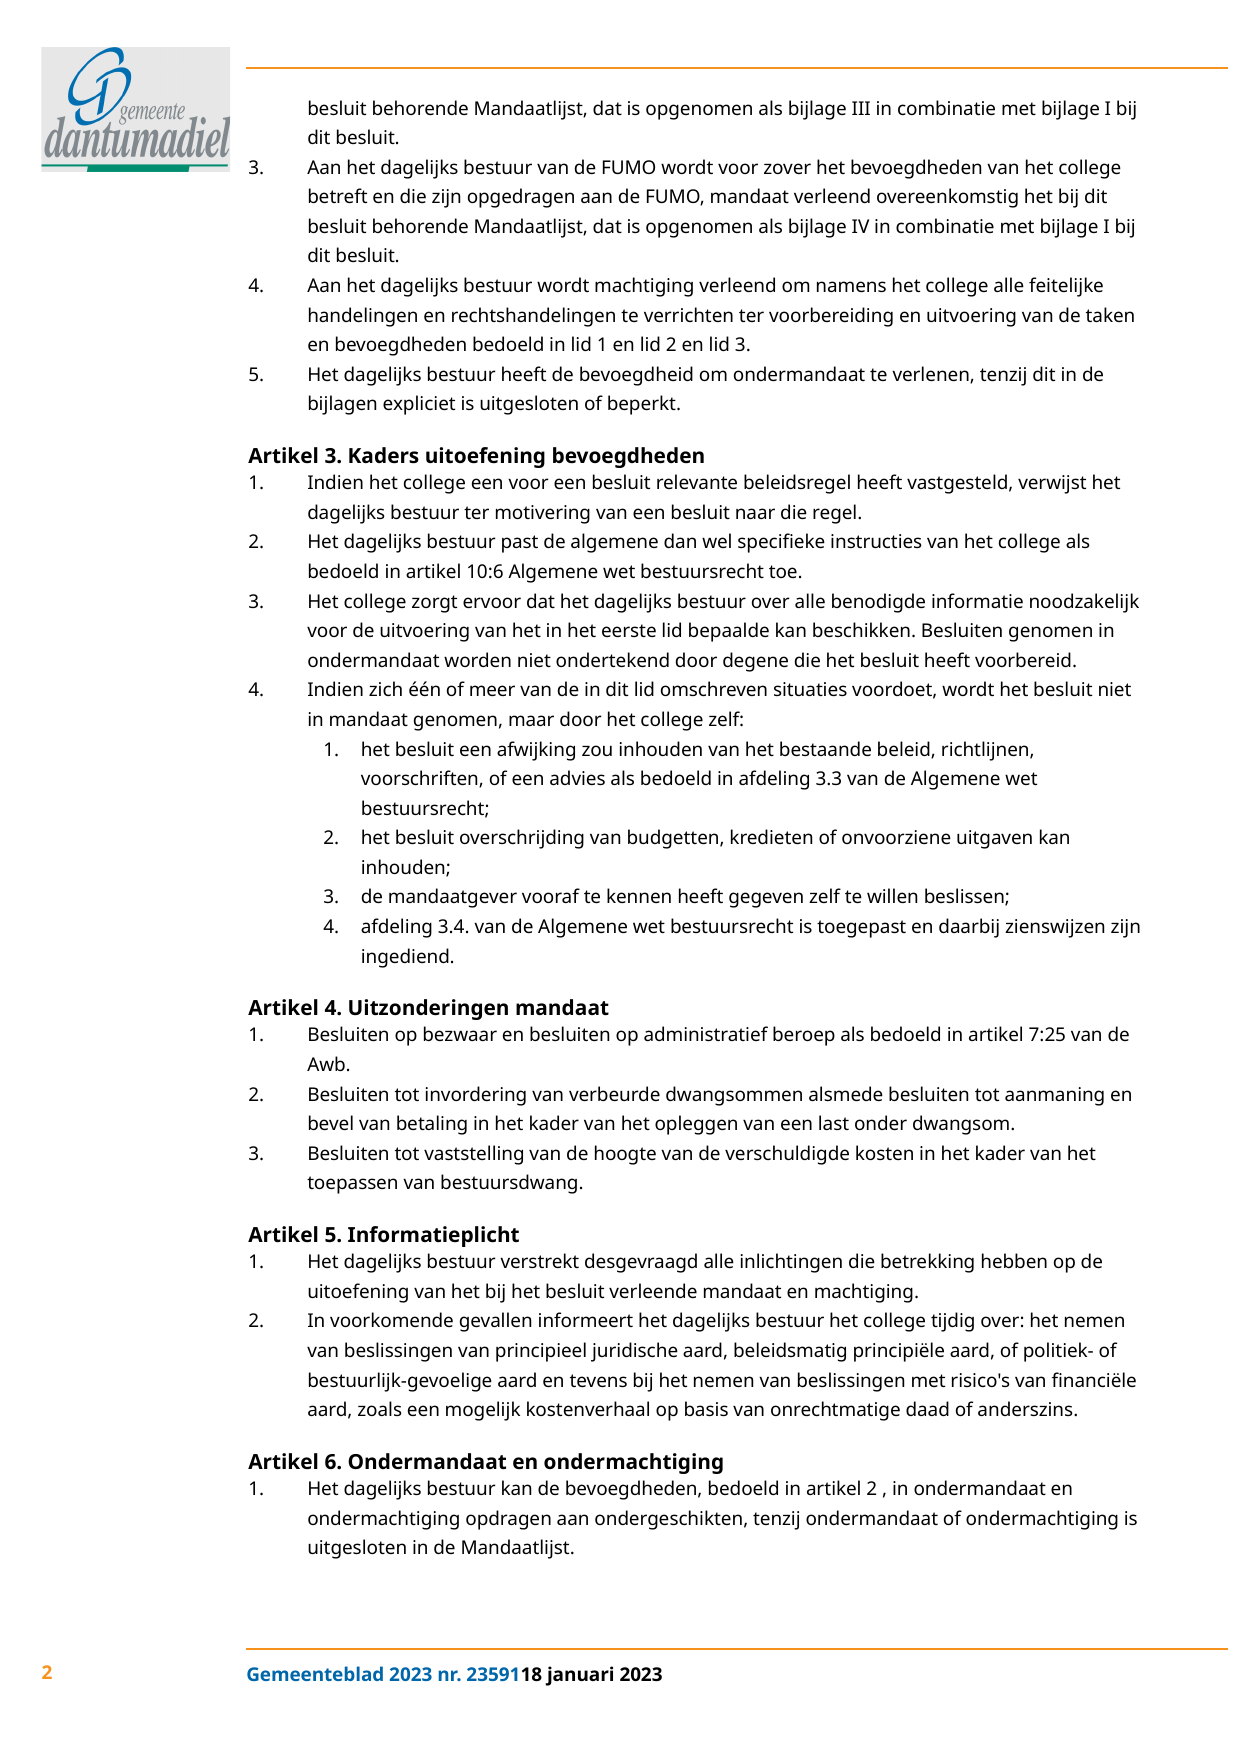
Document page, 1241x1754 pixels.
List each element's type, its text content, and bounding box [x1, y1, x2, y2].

list Indien zich één of meer van de in dit lid omschreven situaties voordoet, wordt het besluit niet in mandaat genomen, maar door het college zelf: [248, 677, 1152, 732]
list Het dagelijks bestuur past de algemene dan wel specifieke instructies van het college als bedoeld in artikel 10:6 Algemene wet bestuursrecht toe. [248, 529, 1152, 584]
text Artikel 6. Ondermandaat en ondermachtiging [248, 1447, 1152, 1475]
list Aan het dagelijks bestuur wordt machtiging verleend om namens het college alle feitelijke handelingen en rechtshandelingen te verrichten ter voorbereiding en uitvoering van de taken en bevoegdheden bedoeld in lid 1 en lid 2 en lid 3. [248, 272, 1152, 357]
list afdeling 3.4. van de Algemene wet bestuursrecht is toegepast en daarbij zienswijzen zijn ingediend. [323, 913, 1152, 968]
list Het college zorgt ervoor dat het dagelijks bestuur over alle benodigde informatie noodzakelijk voor de uitvoering van het in het eerste lid bepaalde kan beschikken. Besluiten genomen in ondermandaat worden niet ondertekend door degene die het besluit heeft voorbereid. [248, 588, 1152, 673]
list Besluiten op bezwaar en besluiten op administratief beroep als bedoeld in artikel 7:25 van de Awb. [248, 1022, 1152, 1077]
list Het dagelijks bestuur heeft de bevoegdheid om ondermandaat te verlenen, tenzij dit in de bijlagen expliciet is uitgesloten of beperkt. [248, 361, 1152, 416]
text Artikel 3. Kaders uitoefening bevoegdheden [248, 441, 1152, 469]
list In voorkomende gevallen informeert het dagelijks bestuur het college tijdig over: het nemen van beslissingen van principieel juridische aard, beleidsmatig principiële aard, of politiek- of bestuurlijk-gevoelige aard en tevens bij het nemen van beslissingen met risico's van financiële aard, zoals een mogelijk kostenverhaal op basis van onrechtmatige daad of anderszins. [248, 1308, 1152, 1422]
list Het dagelijks bestuur kan de bevoegdheden, bedoeld in artikel 2 , in ondermandaat en ondermachtiging opdragen aan ondergeschikten, tenzij ondermandaat of ondermachtiging is uitgesloten in de Mandaatlijst. [248, 1475, 1152, 1560]
list Besluiten tot vaststelling van de hoogte van de verschuldigde kosten in het kader van het toepassen van bestuursdwang. [248, 1140, 1152, 1195]
list Aan het dagelijks bestuur van de FUMO wordt voor zover het bevoegdheden van het college betreft en die zijn opgedragen aan de FUMO, mandaat verleend overeenkomstig het bij dit besluit behorende Mandaatlijst, dat is opgenomen als bijlage IV in combinatie met bijlage I bij dit besluit. [248, 154, 1152, 268]
list Besluiten tot invordering van verbeurde dwangsommen alsmede besluiten tot aanmaning en bevel van betaling in het kader van het opleggen van een last onder dwangsom. [248, 1081, 1152, 1136]
list Indien het college een voor een besluit relevante beleidsregel heeft vastgesteld, verwijst het dagelijks bestuur ter motivering van een besluit naar die regel. [248, 469, 1152, 525]
list het besluit een afwijking zou inhouden van het bestaande beleid, richtlijnen, voorschriften, of een advies als bedoeld in afdeling 3.3 van de Algemene wet bestuursrecht; [323, 736, 1152, 821]
list het besluit overschrijding van budgetten, kredieten of onvoorziene uitgaven kan inhouden; [323, 824, 1152, 880]
text Artikel 5. Informatieplicht [248, 1220, 1152, 1248]
picture [41, 47, 231, 172]
list de mandaatgever vooraf te kennen heeft gegeven zelf te willen beslissen; [323, 884, 1152, 909]
list Het dagelijks bestuur verstrekt desgevraagd alle inlichtingen die betrekking hebben op de uitoefening van het bij het besluit verleende mandaat en machtiging. [248, 1248, 1152, 1304]
text Artikel 4. Uitzonderingen mandaat [248, 993, 1152, 1022]
list besluit behorende Mandaatlijst, dat is opgenomen als bijlage III in combinatie met bijlage I bij dit besluit. [248, 95, 1152, 150]
